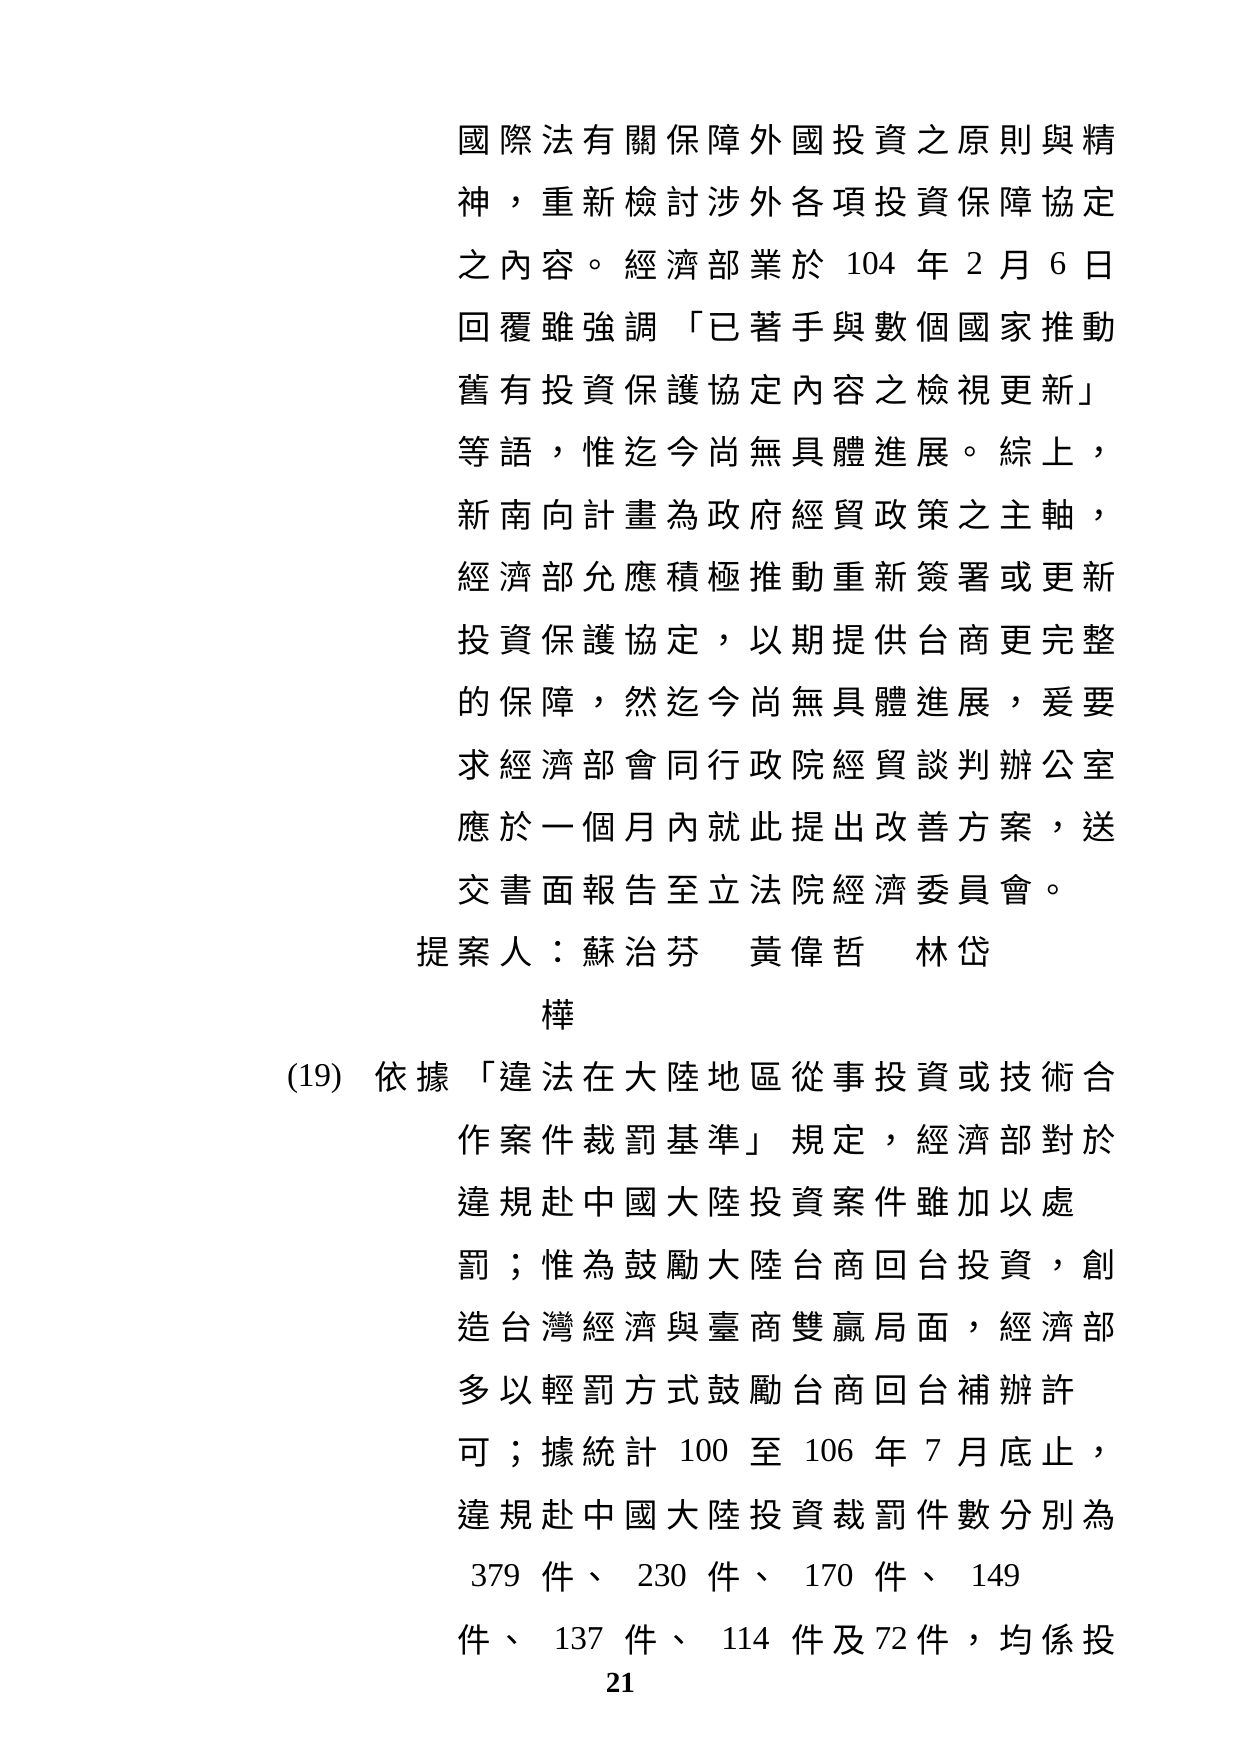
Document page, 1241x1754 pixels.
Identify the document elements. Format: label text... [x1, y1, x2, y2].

list 依據「違法在大陸地區從事投資或技術合作案件裁罰基準」規定，經濟部對於違規赴中國大陸投資案件雖加以處罰；惟為鼓勵大陸台商回台投資，創造台灣經濟與臺商雙贏局面，經濟部多以輕罰方式鼓勵台商回台補辦許可；據統計100至106年7月底止，違規赴中國大陸投資裁罰件數分別為379件、230件、170件、149件、137件、114件及72件，均係投 [273, 1033, 1120, 1658]
text 提案人：蘇治芬 黃偉哲 林岱樺 [394, 908, 1016, 1033]
list 國際法有關保障外國投資之原則與精神，重新檢討涉外各項投資保障協定之內容。經濟部業於104年2月6日回覆雖強調「已著手與數個國家推動舊有投資保護協定內容之檢視更新」等語，惟迄今尚無具體進展。綜上，新南向計畫為政府經貿政策之主軸，經濟部允應積極推動重新簽署或更新投資保護協定，以期提供台商更完整的保障，然迄今尚無具體進展，爰要求經濟部會同行政院經貿談判辦公室應於一個月內就此提出改善方案，送交書面報告至立法院經濟委員會。 [273, 96, 1120, 908]
